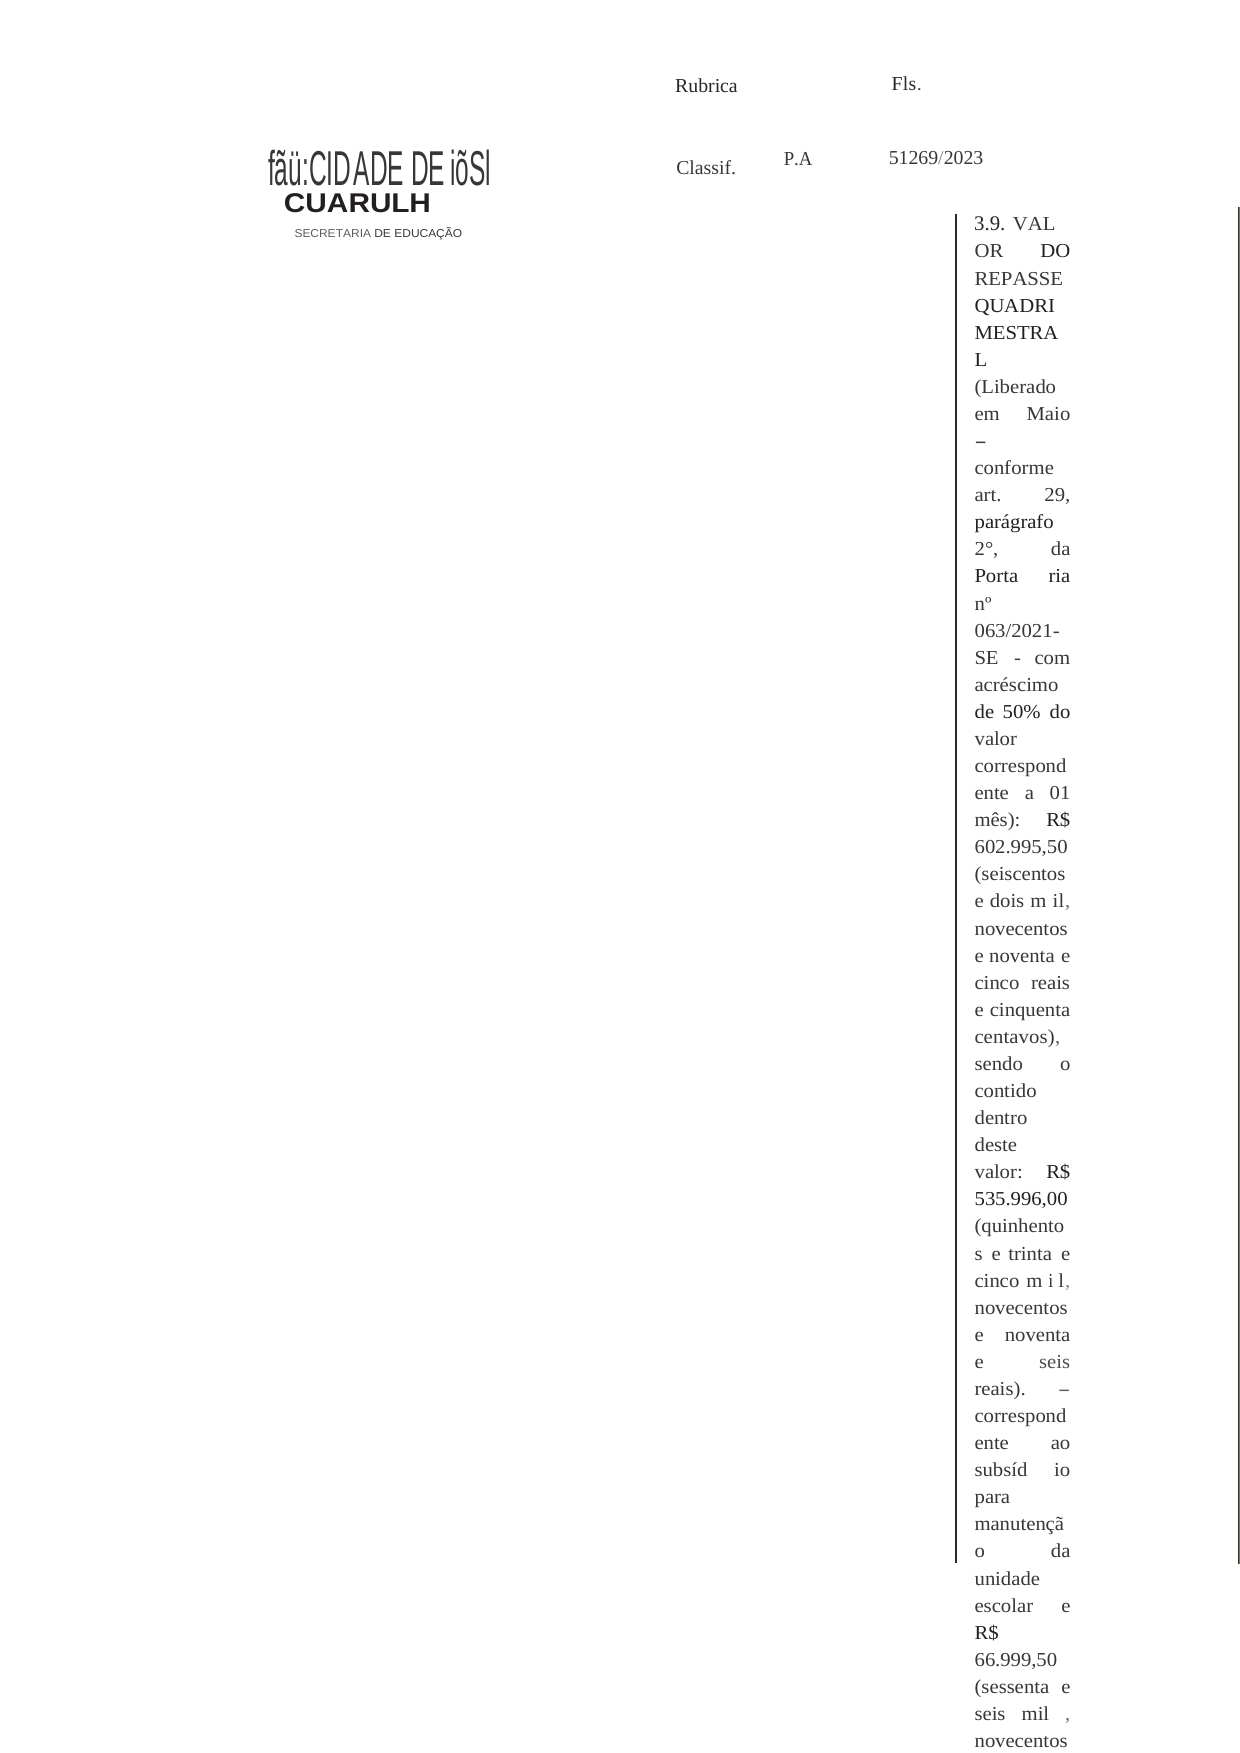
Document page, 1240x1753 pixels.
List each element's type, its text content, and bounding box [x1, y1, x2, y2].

text P.A 51269/2023 [784, 146, 1212, 170]
subtitle CUARULH [284, 195, 492, 217]
text fãü:CIDADE DEiõSl [267, 148, 492, 195]
text Classif. [496, 156, 736, 179]
list VALOR DO REPASSE QUADRIMESTRAL (Liberado em Maio - conforme art. 29, parágrafo 2°, da Porta ria nº 063/2021-SE - com acréscimo de 50% do valor correspondente a 01 mês): R$ 602.995,50 (seiscentos e dois m il, novecentos e noventa e cinco reais e cinquenta centavos), sendo o contido dentro deste valor: R$ 535.996,00 (quinhentos e trinta e cinco m i l, novecentos e noventa e seis reais). - correspondente ao subsíd io para manutenção da unidade escolar e R$ 66.999,50 (sessenta e seis mil , novecentos [974, 211, 1070, 1752]
text SECRETARIA DE EDUCAÇÃO [265, 227, 492, 240]
